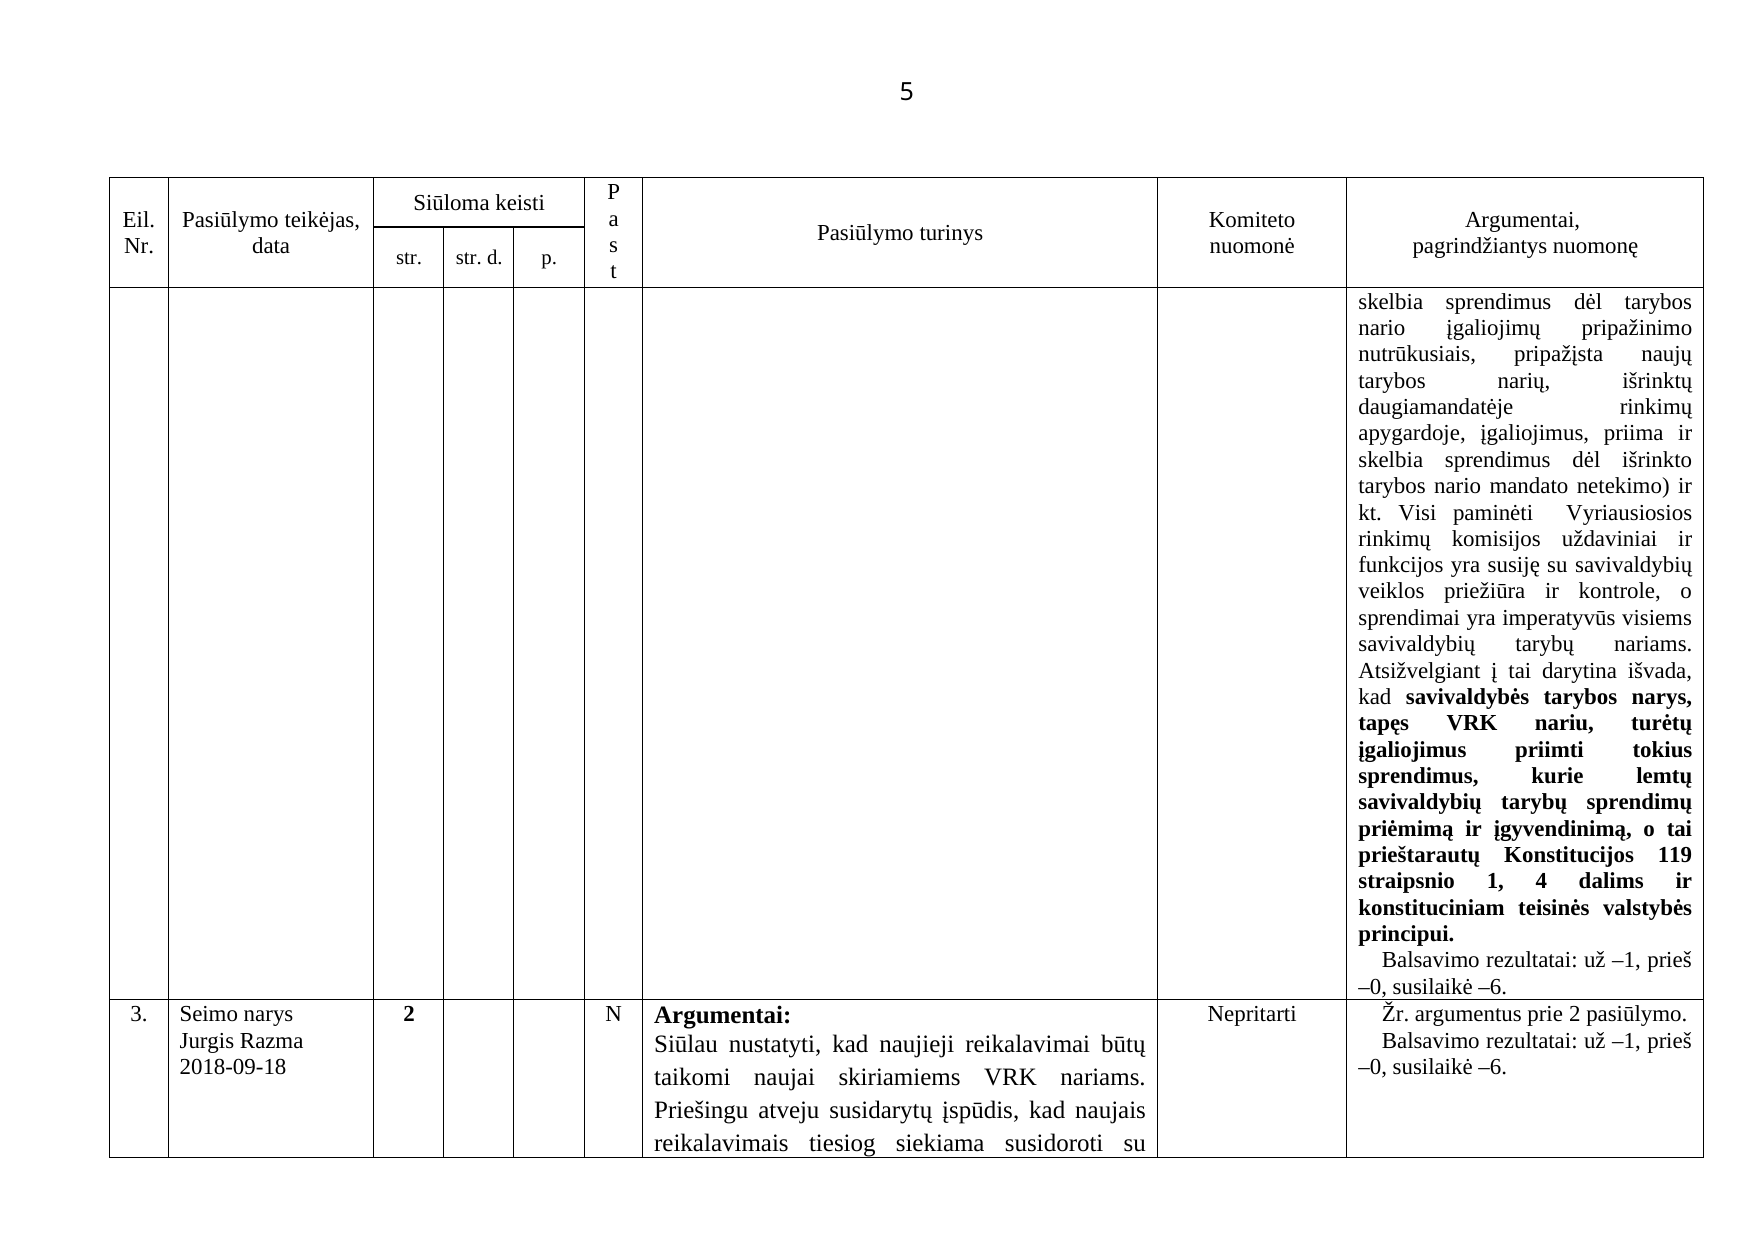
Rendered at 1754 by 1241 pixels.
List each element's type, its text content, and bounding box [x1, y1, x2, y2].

table_cell Žr. argumentus prie 2 pasiūlymo. Balsavimo rezultatai: už –1, prieš –0, susilaikė –6. [1347, 1000, 1703, 1157]
table_cell [444, 1000, 513, 1157]
table_cell str. [374, 228, 443, 287]
table_cell [514, 1000, 584, 1157]
table_cell 2 [374, 1000, 443, 1157]
table_cell Nepritarti [1158, 1000, 1346, 1157]
table_cell [514, 288, 584, 999]
table_header Pasiūlymo turinys [643, 178, 1157, 287]
table_cell N [585, 1000, 642, 1157]
table_header Pastabos [585, 178, 642, 287]
table_cell [1158, 288, 1346, 999]
table_cell Pasiūlymas: 7 straipsnio 10 dalį išdėstyti taip: „10. Vyriausiosios rinkimų komisijos pirmininko ir narių pareigos nesuderinamos su pareigomis kitose rinkimų ar referendumo komisijose, taip pat su kandidato į Seimo narius, kandidato į Respublikos Prezidentus ir jo patikėtinio, kandidatų į savivaldybės tarybos narius ir jų atstovų, rinkimų ar referendumo stebėtojų statusu, taip pat su Lietuvos Respublikos piliečių iniciatyvinės grupės referendumui surengti nario, savivaldybės tarybos nario statusu.“ [643, 288, 1157, 999]
table_header Pasiūlymo teikėjas, data [169, 178, 373, 287]
table_cell [374, 288, 443, 999]
table_cell Argumentai: Siūlau nustatyti, kad naujieji reikalavimai būtų taikomi naujai skiriamiems VRK nariams. Priešingu atveju susidarytų įspūdis, kad naujais reikalavimais tiesiog siekiama susidoroti su [643, 1000, 1157, 1157]
table_cell Seimo narys Jurgis Razma 2018-09-18 [169, 1000, 373, 1157]
table_cell [110, 288, 168, 999]
table_cell 3. [110, 1000, 168, 1157]
table_header Eil. Nr. [110, 178, 168, 287]
table_cell [585, 288, 642, 999]
table_header Argumentai, pagrindžiantys nuomonę [1347, 178, 1703, 287]
table_cell [169, 288, 373, 999]
table_header Siūloma keisti [374, 178, 584, 226]
table_cell str. d. [444, 228, 513, 287]
table_header Komiteto nuomonė [1158, 178, 1346, 287]
table_cell [444, 288, 513, 999]
table_cell p. [514, 228, 584, 287]
table_cell skelbia sprendimus dėl tarybos nario įgaliojimų pripažinimo nutrūkusiais, pripažįsta naujų tarybos narių, išrinktų daugiamandatėje rinkimų apygardoje, įgaliojimus, priima ir skelbia sprendimus dėl išrinkto tarybos nario mandato netekimo) ir kt. Visi paminėti Vyriausiosios rinkimų komisijos uždaviniai ir funkcijos yra susiję su savivaldybių veiklos priežiūra ir kontrole, o sprendimai yra imperatyvūs visiems savivaldybių tarybų nariams. Atsižvelgiant į tai darytina išvada, kad savivaldybės tarybos narys, tapęs VRK nariu, turėtų įgaliojimus priimti tokius sprendimus, kurie lemtų savivaldybių tarybų sprendimų priėmimą ir įgyvendinimą, o tai prieštarautų Konstitucijos 119 straipsnio 1, 4 dalims ir konstituciniam teisinės valstybės principui. Balsavimo rezultatai: už –1, prieš –0, susilaikė –6. [1347, 288, 1703, 999]
